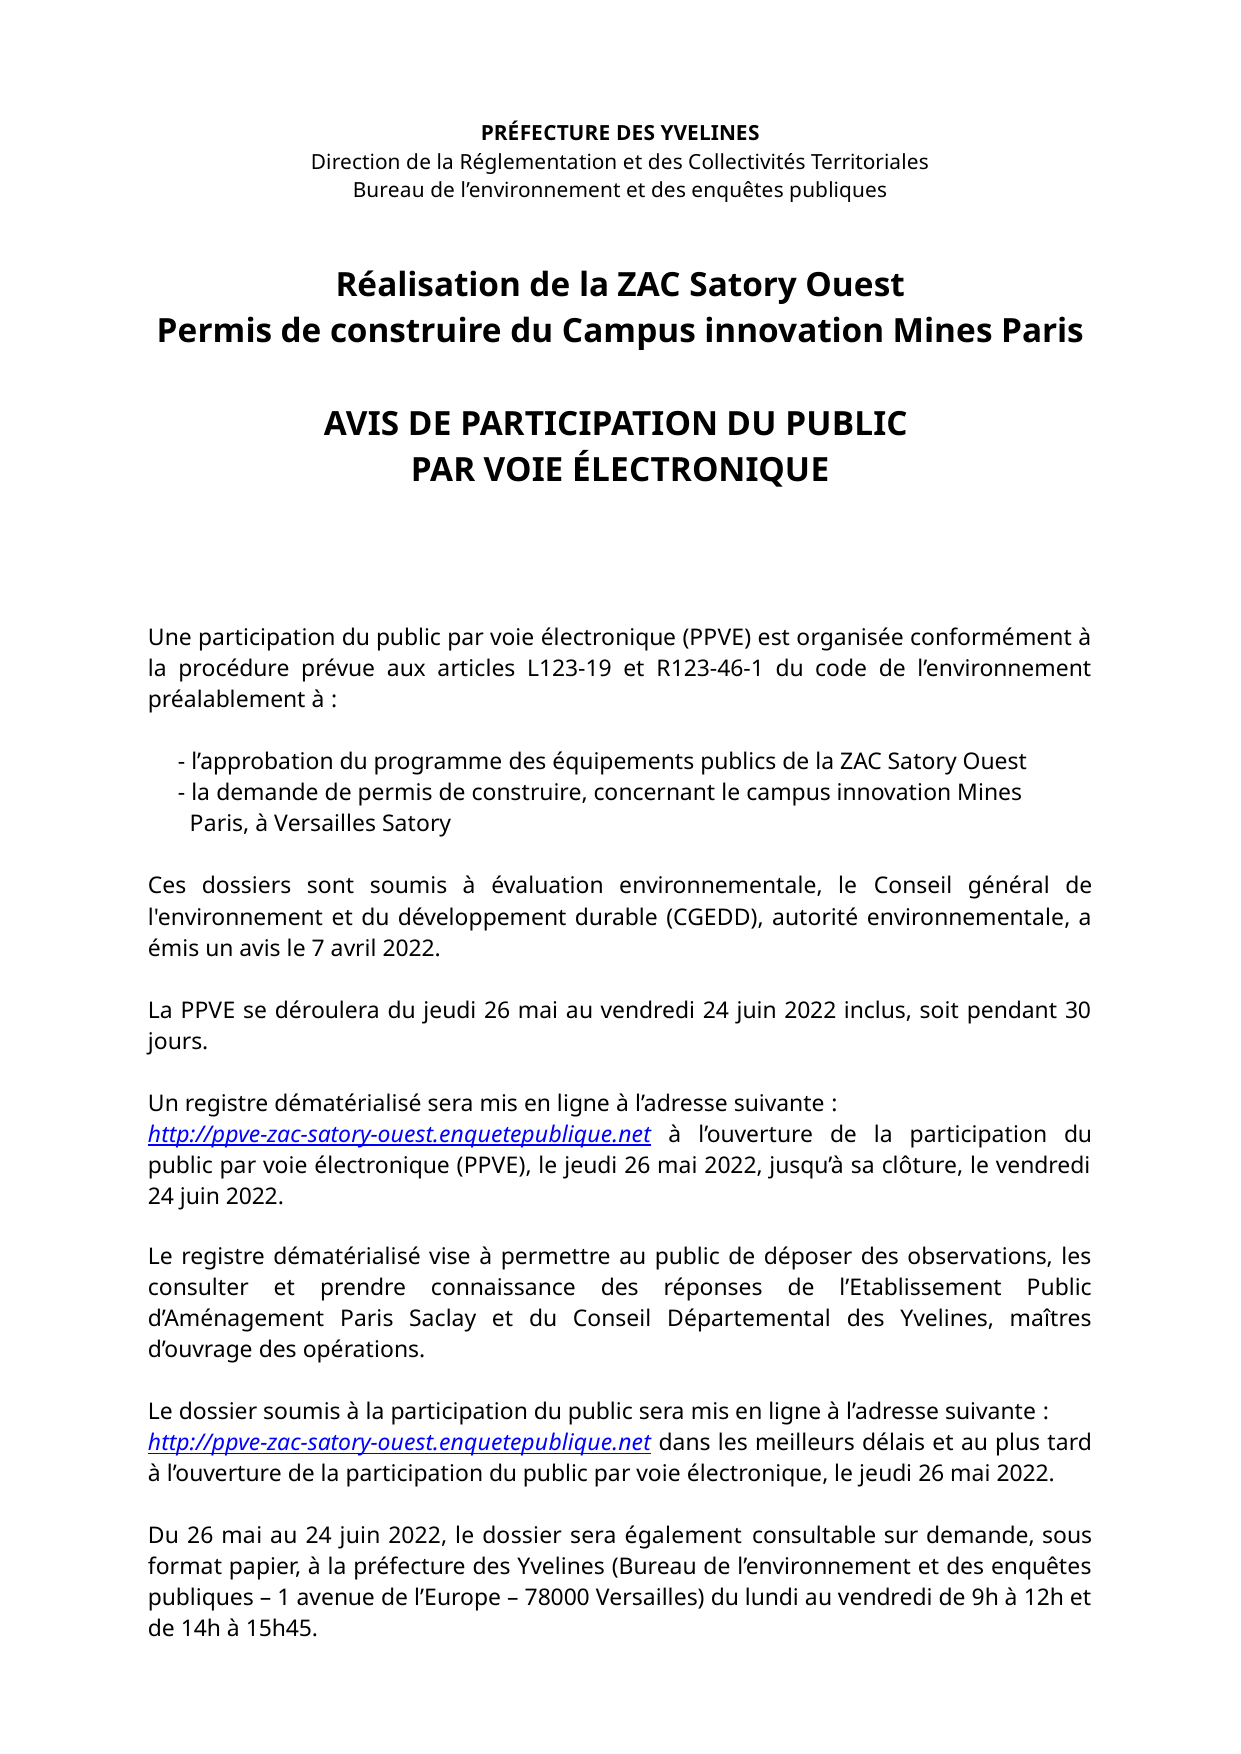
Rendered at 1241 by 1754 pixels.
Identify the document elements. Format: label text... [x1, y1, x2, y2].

text Bureau de l’environnement et des enquêtes publiques [148, 175, 1092, 204]
text La PPVE se déroulera du jeudi 26 mai au vendredi 24 juin 2022 inclus, soit pendant 30 jours. [148, 993, 1092, 1056]
text Un registre dématérialisé sera mis en ligne à l’adresse suivante : [148, 1087, 1092, 1118]
text Le registre dématérialisé vise à permettre au public de déposer des observations, les consulter et prendre connaissance des réponses de l’Etablissement Public d’Aménagement Paris Saclay et du Conseil Départemental des Yvelines, maîtres d’ouvrage des opérations. [148, 1240, 1092, 1364]
text - l’approbation du programme des équipements publics de la ZAC Satory Ouest [148, 745, 1092, 776]
text http://ppve-zac-satory-ouest.enquetepublique.net dans les meilleurs délais et au plus tard à l’ouverture de la participation du public par voie électronique, le jeudi 26 mai 2022. [148, 1426, 1092, 1488]
text Le dossier soumis à la participation du public sera mis en ligne à l’adresse suivante : [148, 1395, 1092, 1426]
text Ces dossiers sont soumis à évaluation environnementale, le Conseil général de l'environnement et du développement durable (CGEDD), autorité environnementale, a émis un avis le 7 avril 2022. [148, 869, 1092, 962]
subtitle PRÉFECTURE DES YVELINES [148, 118, 1092, 147]
text Une participation du public par voie électronique (PPVE) est organisée conformément à la procédure prévue aux articles L123-19 et R123-46-1 du code de l’environnement préalablement à : [148, 621, 1092, 714]
text Permis de construire du Campus innovation Mines Paris [148, 307, 1092, 353]
text Direction de la Réglementation et des Collectivités Territoriales [148, 147, 1092, 175]
text - la demande de permis de construire, concernant le campus innovation Mines [148, 776, 1092, 807]
text Paris, à Versailles Satory [148, 807, 1092, 838]
text Du 26 mai au 24 juin 2022, le dossier sera également consultable sur demande, sous format papier, à la préfecture des Yvelines (Bureau de l’environnement et des enquêtes publiques – 1 avenue de l’Europe – 78000 Versailles) du lundi au vendredi de 9h à 12h et de 14h à 15h45. [148, 1519, 1092, 1643]
text http://ppve-zac-satory-ouest.enquetepublique.net à l’ouverture de la participation du public par voie électronique (PPVE), le jeudi 26 mai 2022, jusqu’à sa clôture, le vendredi 24 juin 2022. [148, 1118, 1092, 1211]
text Réalisation de la ZAC Satory Ouest [148, 261, 1092, 307]
subtitle PAR VOIE ÉLECTRONIQUE [148, 445, 1092, 491]
subtitle AVIS DE PARTICIPATION DU PUBLIC [148, 399, 1092, 445]
